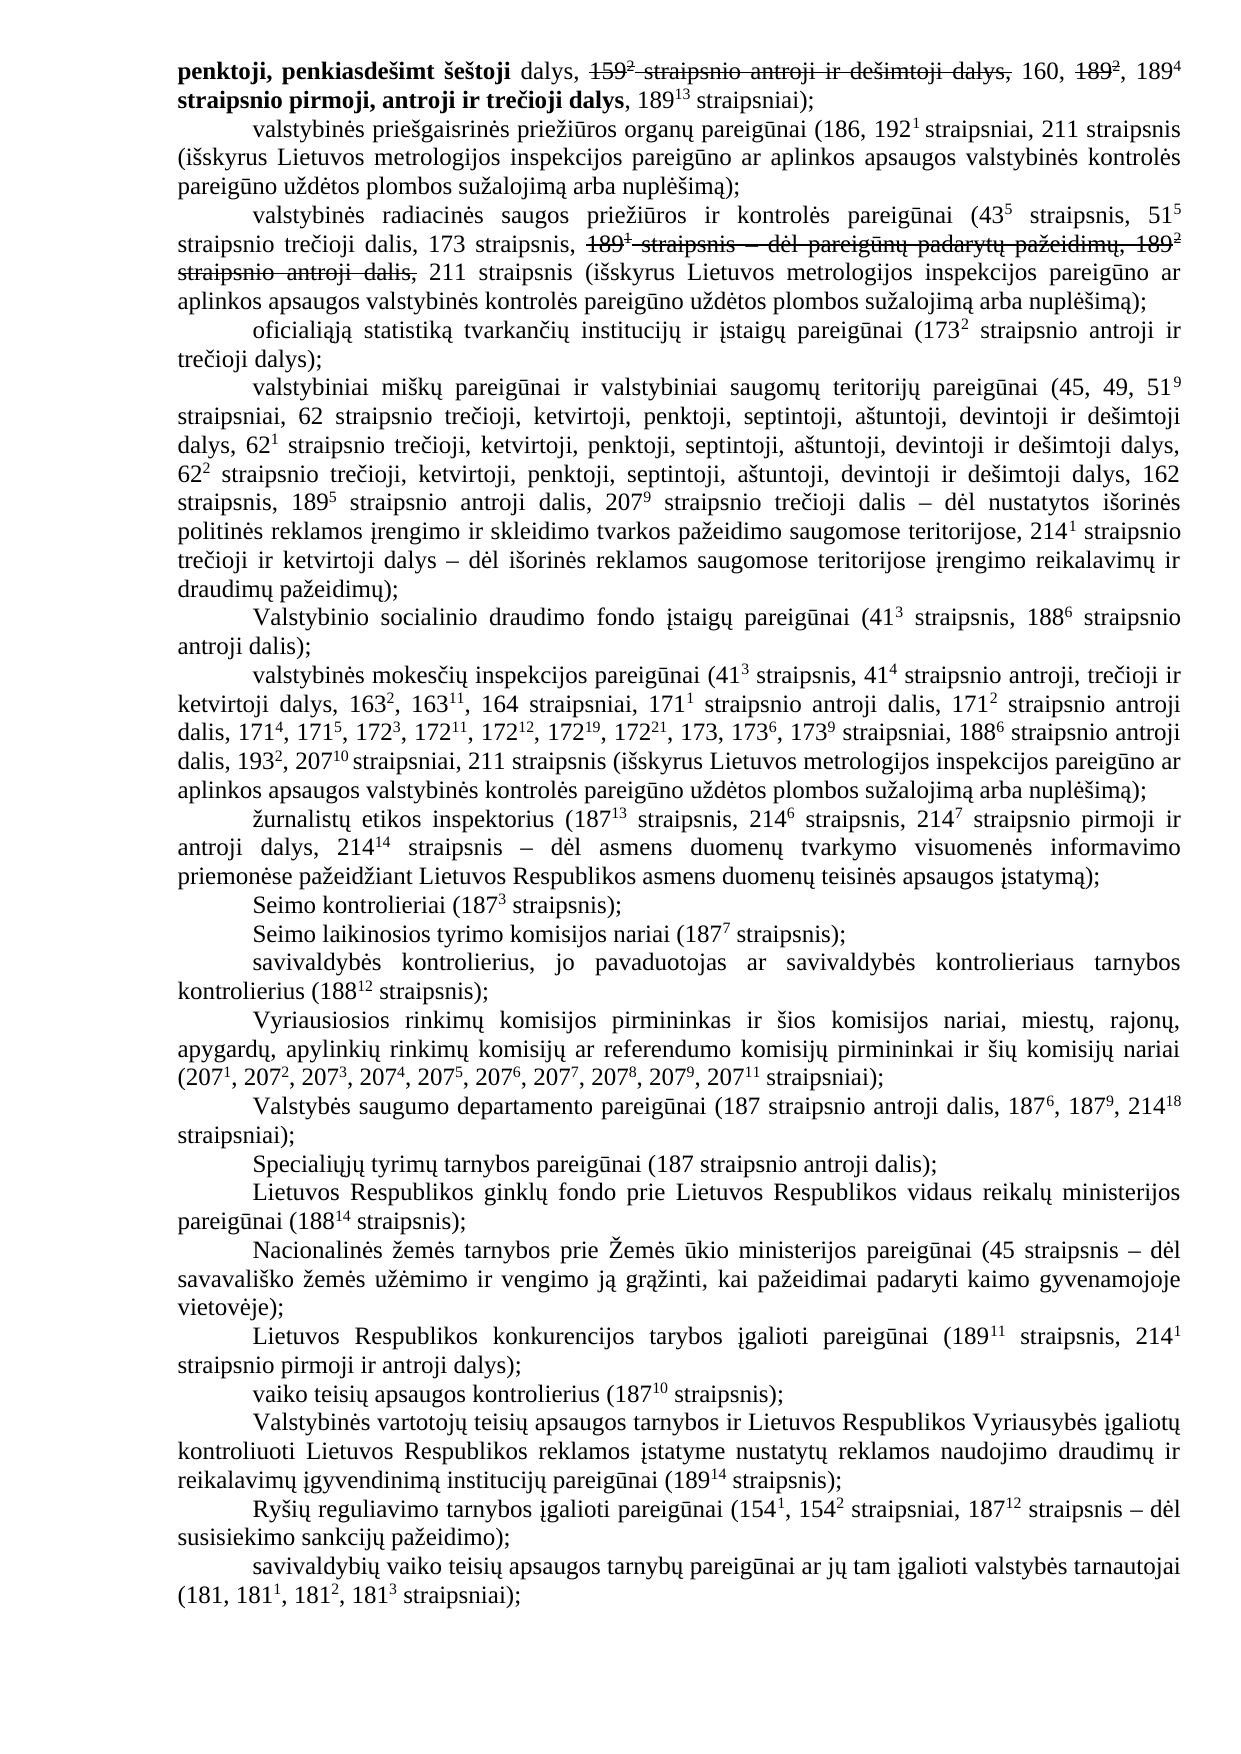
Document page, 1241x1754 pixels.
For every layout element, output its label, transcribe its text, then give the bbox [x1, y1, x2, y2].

text savivaldybių vaiko teisių apsaugos tarnybų pareigūnai ar jų tam įgalioti valstybės tarnautojai (181, 1811, 1812, 1813 straipsniai); [177, 1551, 1181, 1609]
text Lietuvos Respublikos konkurencijos tarybos įgalioti pareigūnai (18911 straipsnis, 2141 straipsnio pirmoji ir antroji dalys); [177, 1321, 1181, 1379]
text Vyriausiosios rinkimų komisijos pirmininkas ir šios komisijos nariai, miestų, rajonų, apygardų, apylinkių rinkimų komisijų ar referendumo komisijų pirmininkai ir šių komisijų nariai (2071, 2072, 2073, 2074, 2075, 2076, 2077, 2078, 2079, 20711 straipsniai); [177, 1005, 1181, 1091]
text Valstybinio socialinio draudimo fondo įstaigų pareigūnai (413 straipsnis, 1886 straipsnio antroji dalis); [177, 602, 1181, 660]
text savivaldybės kontrolierius, jo pavaduotojas ar savivaldybės kontrolieriaus tarnybos kontrolierius (18812 straipsnis); [177, 947, 1181, 1005]
text oficialiąją statistiką tvarkančių institucijų ir įstaigų pareigūnai (1732 straipsnio antroji ir trečioji dalys); [177, 315, 1181, 372]
text Ryšių reguliavimo tarnybos įgalioti pareigūnai (1541, 1542 straipsniai, 18712 straipsnis – dėl susisiekimo sankcijų pažeidimo); [177, 1494, 1181, 1551]
text valstybinės mokesčių inspekcijos pareigūnai (413 straipsnis, 414 straipsnio antroji, trečioji ir ketvirtoji dalys, 1632, 16311, 164 straipsniai, 1711 straipsnio antroji dalis, 1712 straipsnio antroji dalis, 1714, 1715, 1723, 17211, 17212, 17219, 17221, 173, 1736, 1739 straipsniai, 1886 straipsnio antroji dalis, 1932, 20710 straipsniai, 211 straipsnis (išskyrus Lietuvos metrologijos inspekcijos pareigūno ar aplinkos apsaugos valstybinės kontrolės pareigūno uždėtos plombos sužalojimą arba nuplėšimą); [177, 660, 1181, 804]
text vaiko teisių apsaugos kontrolierius (18710 straipsnis); [177, 1379, 1181, 1407]
text žurnalistų etikos inspektorius (18713 straipsnis, 2146 straipsnis, 2147 straipsnio pirmoji ir antroji dalys, 21414 straipsnis – dėl asmens duomenų tvarkymo visuomenės informavimo priemonėse pažeidžiant Lietuvos Respublikos asmens duomenų teisinės apsaugos įstatymą); [177, 804, 1181, 890]
text valstybinės priešgaisrinės priežiūros organų pareigūnai (186, 1921 straipsniai, 211 straipsnis (išskyrus Lietuvos metrologijos inspekcijos pareigūno ar aplinkos apsaugos valstybinės kontrolės pareigūno uždėtos plombos sužalojimą arba nuplėšimą); [177, 114, 1181, 200]
text Nacionalinės žemės tarnybos prie Žemės ūkio ministerijos pareigūnai (45 straipsnis – dėl savavališko žemės užėmimo ir vengimo ją grąžinti, kai pažeidimai padaryti kaimo gyvenamojoje vietovėje); [177, 1235, 1181, 1321]
text Valstybės saugumo departamento pareigūnai (187 straipsnio antroji dalis, 1876, 1879, 21418 straipsniai); [177, 1091, 1181, 1149]
text valstybinės radiacinės saugos priežiūros ir kontrolės pareigūnai (435 straipsnis, 515 straipsnio trečioji dalis, 173 straipsnis, 1891 straipsnis – dėl pareigūnų padarytų pažeidimų, 1892 straipsnio antroji dalis, 211 straipsnis (išskyrus Lietuvos metrologijos inspekcijos pareigūno ar aplinkos apsaugos valstybinės kontrolės pareigūno uždėtos plombos sužalojimą arba nuplėšimą); [177, 200, 1181, 315]
text Lietuvos Respublikos ginklų fondo prie Lietuvos Respublikos vidaus reikalų ministerijos pareigūnai (18814 straipsnis); [177, 1177, 1181, 1235]
text Valstybinės vartotojų teisių apsaugos tarnybos ir Lietuvos Respublikos Vyriausybės įgaliotų kontroliuoti Lietuvos Respublikos reklamos įstatyme nustatytų reklamos naudojimo draudimų ir reikalavimų įgyvendinimą institucijų pareigūnai (18914 straipsnis); [177, 1407, 1181, 1494]
text Specialiųjų tyrimų tarnybos pareigūnai (187 straipsnio antroji dalis); [177, 1149, 1181, 1177]
text penktoji, penkiasdešimt šeštoji dalys, 1592 straipsnio antroji ir dešimtoji dalys, 160, 1892, 1894 straipsnio pirmoji, antroji ir trečioji dalys, 18913 straipsniai); [177, 56, 1181, 114]
text Seimo laikinosios tyrimo komisijos nariai (1877 straipsnis); [177, 919, 1181, 947]
text valstybiniai miškų pareigūnai ir valstybiniai saugomų teritorijų pareigūnai (45, 49, 519 straipsniai, 62 straipsnio trečioji, ketvirtoji, penktoji, septintoji, aštuntoji, devintoji ir dešimtoji dalys, 621 straipsnio trečioji, ketvirtoji, penktoji, septintoji, aštuntoji, devintoji ir dešimtoji dalys, 622 straipsnio trečioji, ketvirtoji, penktoji, septintoji, aštuntoji, devintoji ir dešimtoji dalys, 162 straipsnis, 1895 straipsnio antroji dalis, 2079 straipsnio trečioji dalis – dėl nustatytos išorinės politinės reklamos įrengimo ir skleidimo tvarkos pažeidimo saugomose teritorijose, 2141 straipsnio trečioji ir ketvirtoji dalys – dėl išorinės reklamos saugomose teritorijose įrengimo reikalavimų ir draudimų pažeidimų); [177, 372, 1181, 602]
text Seimo kontrolieriai (1873 straipsnis); [177, 890, 1181, 919]
